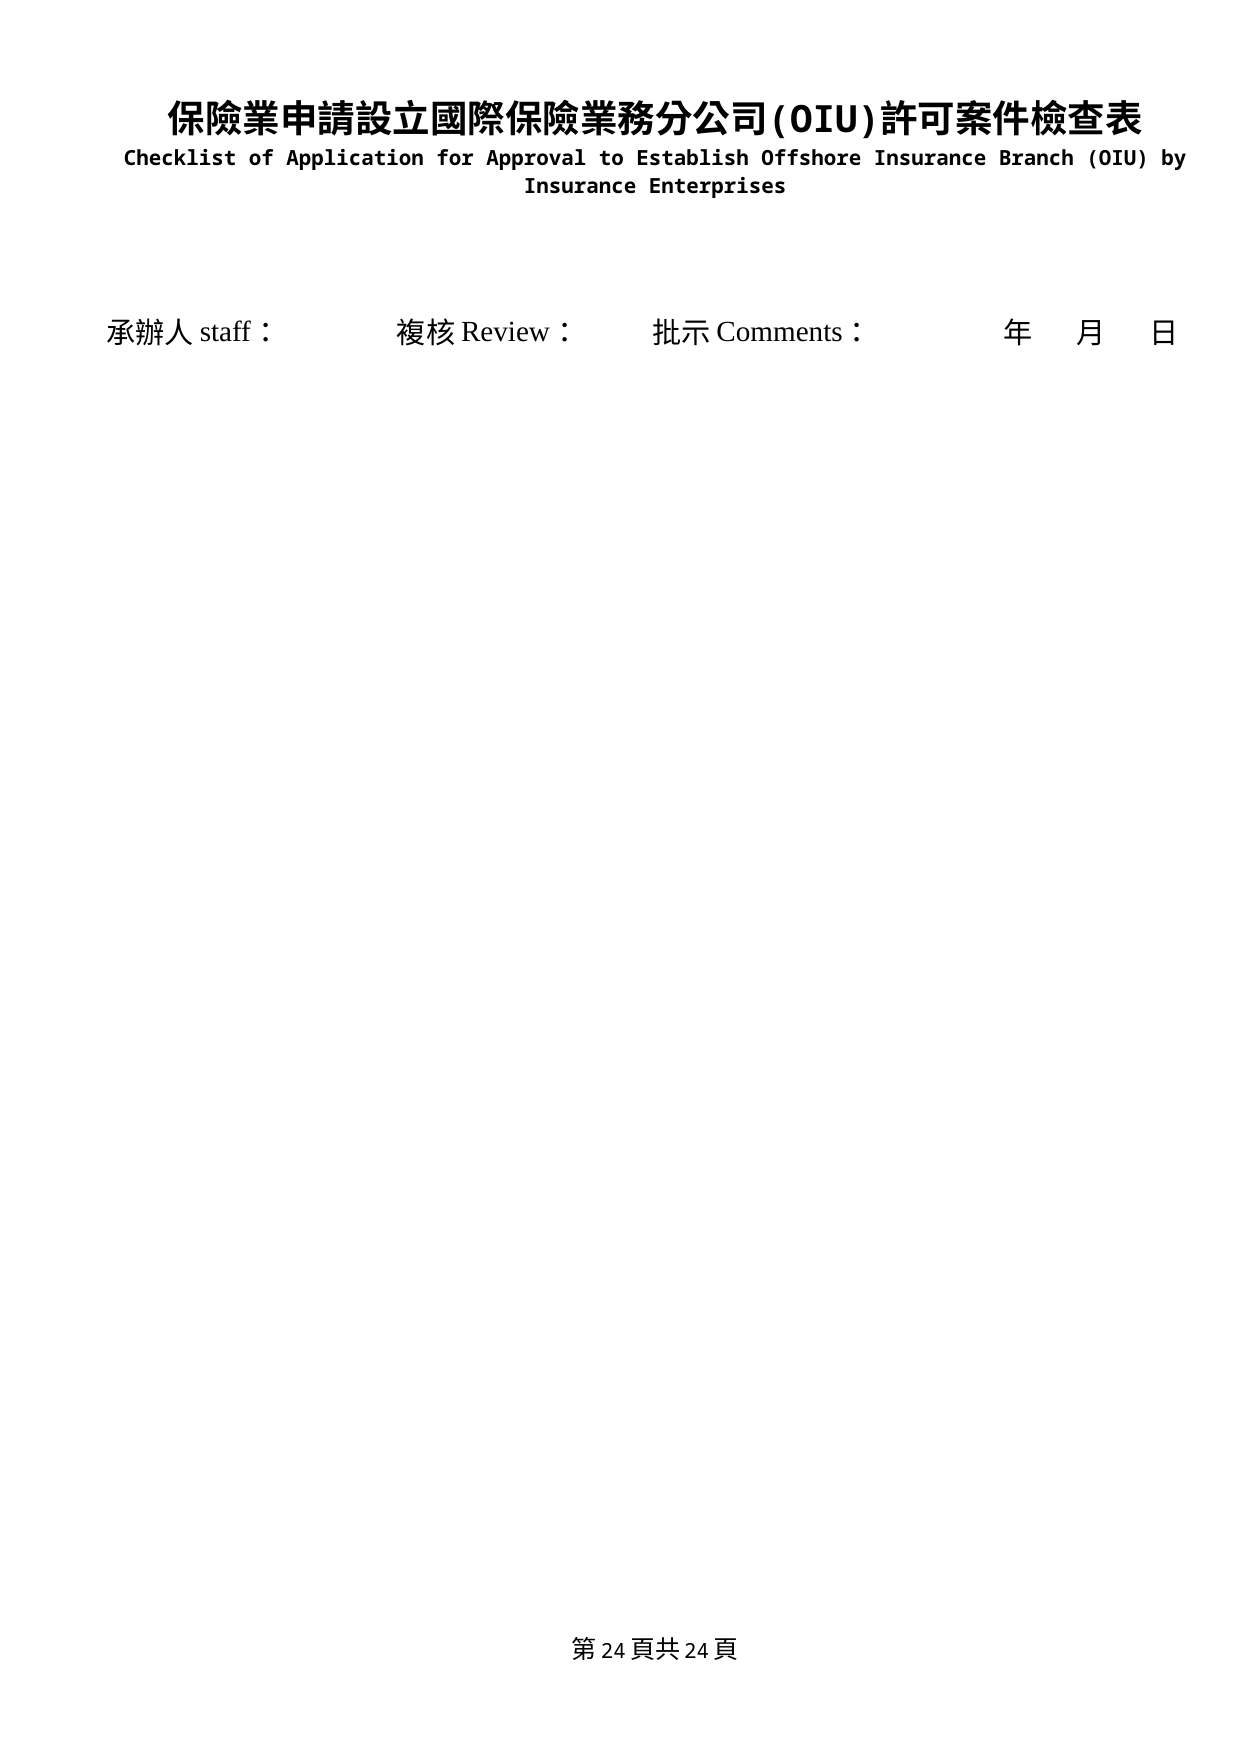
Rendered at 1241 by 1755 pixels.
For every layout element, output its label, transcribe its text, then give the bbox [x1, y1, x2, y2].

text 承辦人staff： 複核Review： 批示Comments： 年 月 日 [106, 289, 1203, 352]
